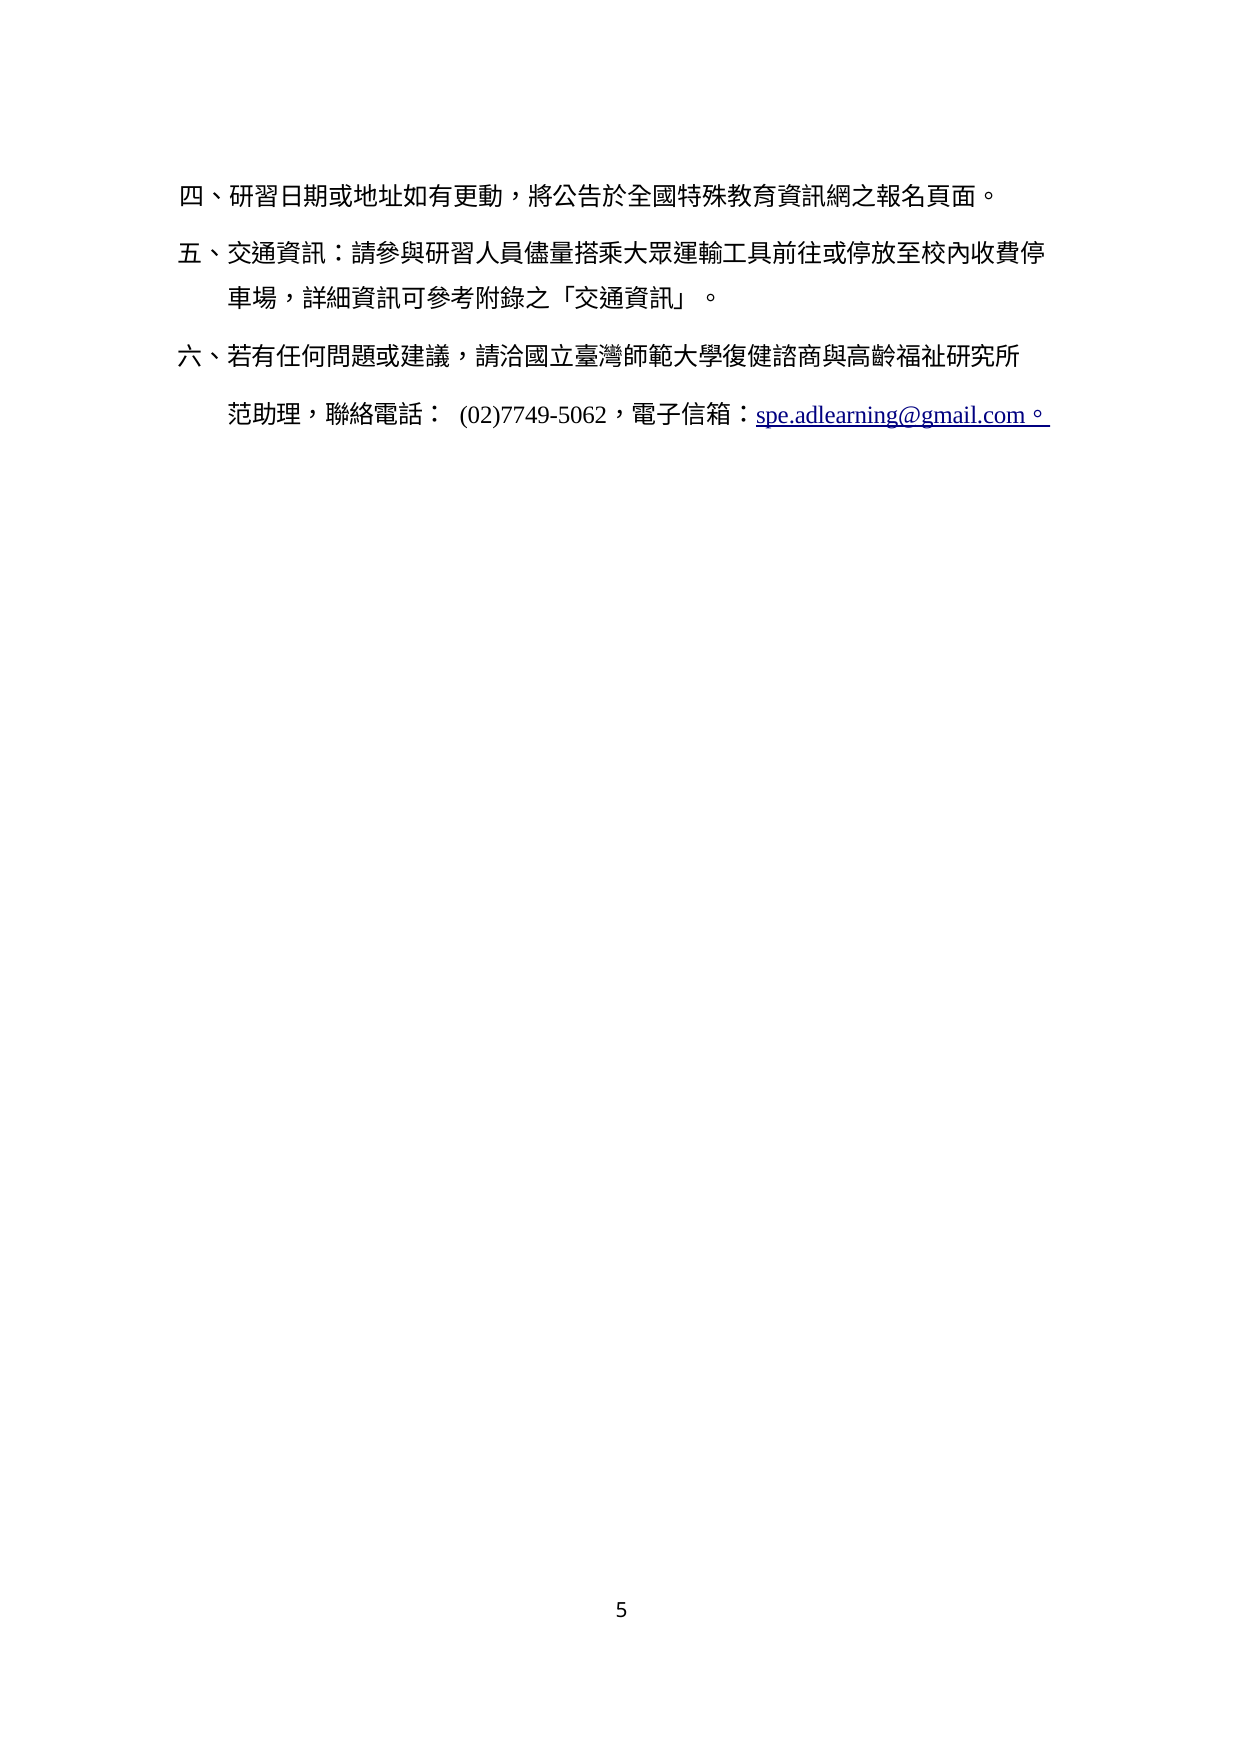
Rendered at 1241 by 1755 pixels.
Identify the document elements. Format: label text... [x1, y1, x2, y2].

text 四、研習日期或地址如有更動，將公告於全國特殊教育資訊網之報名頁面。 [103, 177, 1077, 213]
text 六、若有任何問題或建議，請洽國立臺灣師範大學復健諮商與高齡福祉研究所 范助理，聯絡電話： (02)7749-5062，電子信箱：spe.adlearning@gmail.com。 [177, 337, 1059, 431]
text 五、交通資訊：請參與研習人員儘量搭乘大眾運輸工具前往或停放至校內收費停車場，詳細資訊可參考附錄之「交通資訊」。 [177, 233, 1053, 315]
